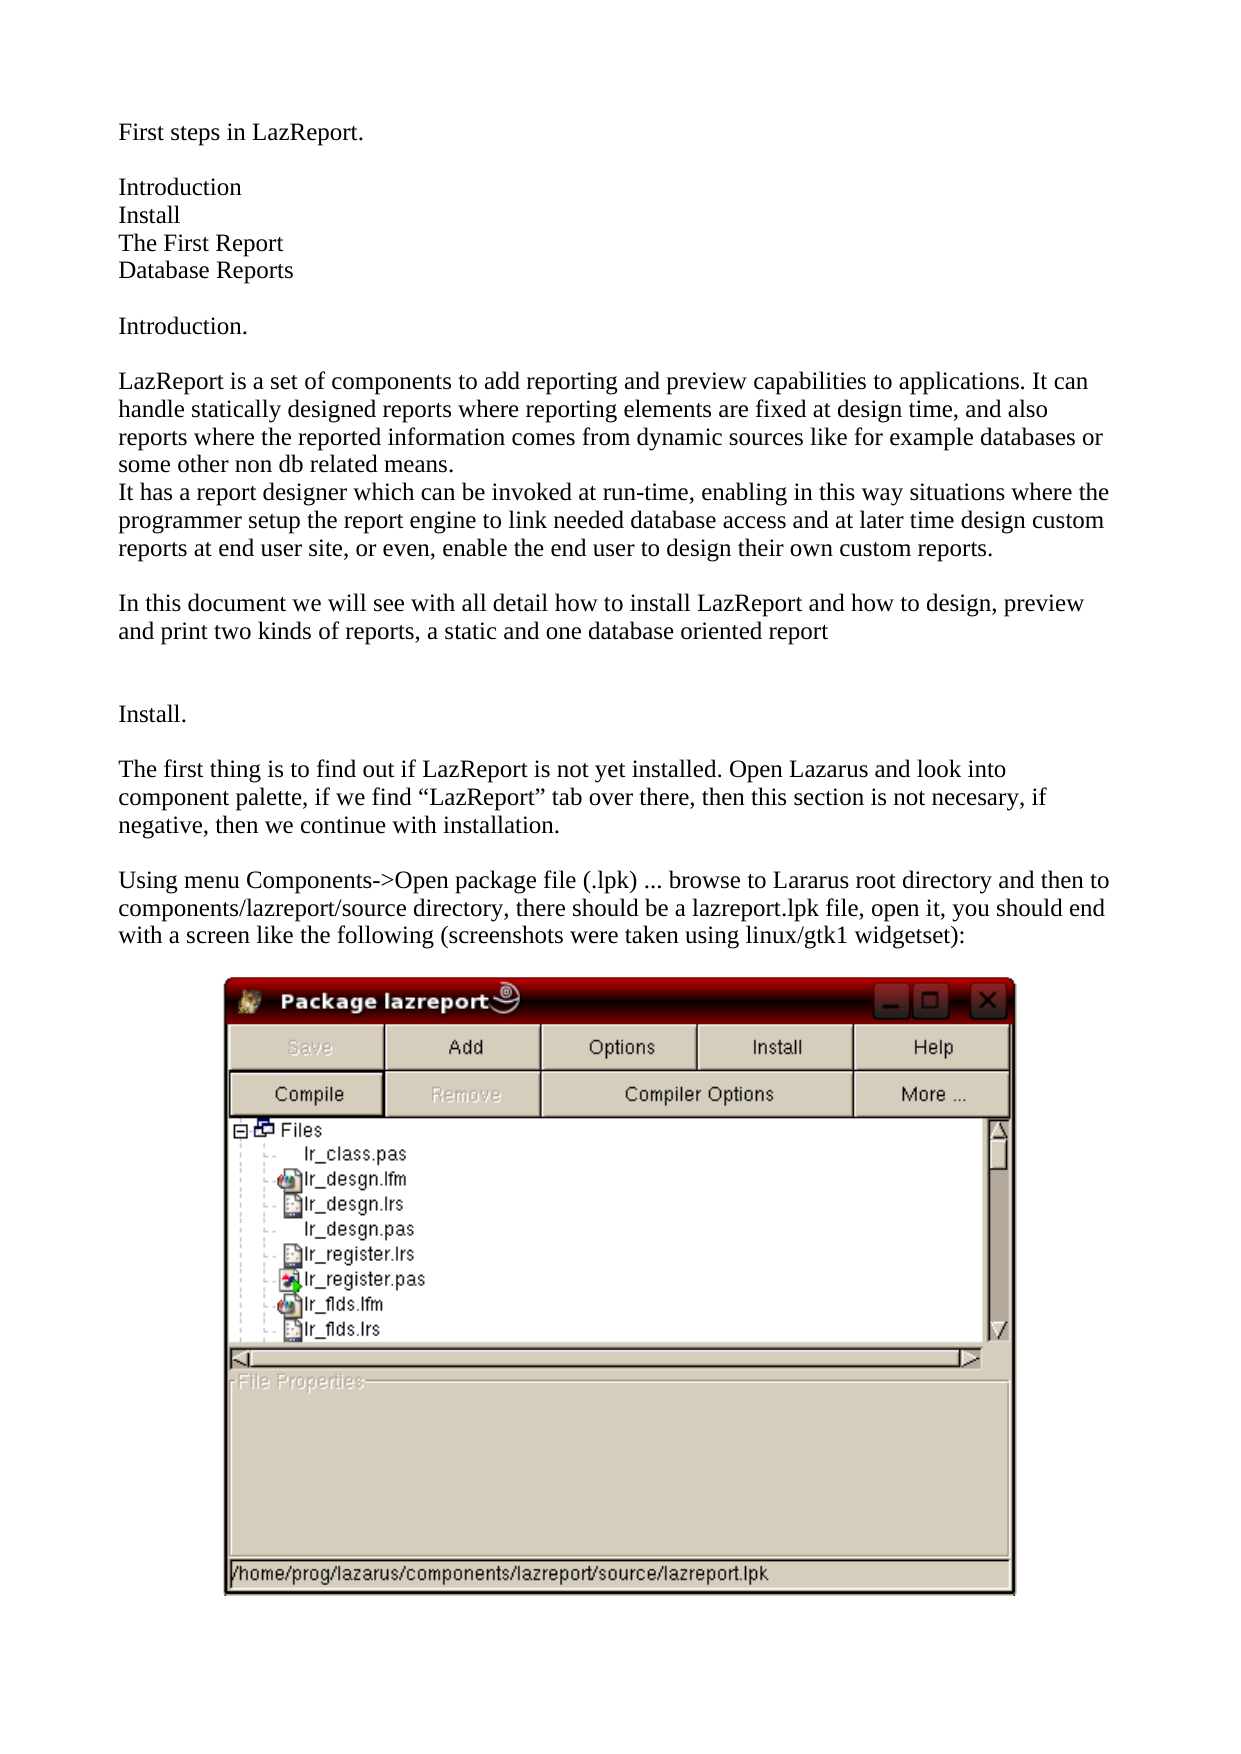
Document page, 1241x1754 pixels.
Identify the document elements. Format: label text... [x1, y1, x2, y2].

text Install [118, 201, 1122, 229]
text The First Report [118, 229, 1122, 257]
text Introduction. [118, 312, 1122, 340]
text In this document we will see with all detail how to install LazReport and how to design, preview and print two kinds of reports, a static and one database oriented report [118, 589, 1122, 644]
text Install. [118, 700, 1122, 728]
text The first thing is to find out if LazReport is not yet installed. Open Lazarus and look into component palette, if we find “LazReport” tab over there, then this section is not necesary, if negative, then we continue with installation. [118, 755, 1122, 838]
picture [223, 977, 1017, 1596]
text LazReport is a set of components to add reporting and preview capabilities to applications. It can handle statically designed reports where reporting elements are fixed at design time, and also reports where the reported information comes from dynamic sources like for example databases or some other non db related means. [118, 367, 1122, 478]
text Introduction [118, 173, 1122, 201]
text It has a report designer which can be invoked at run-time, enabling in this way situations where the programmer setup the report engine to link needed database access and at later time design custom reports at end user site, or even, enable the end user to design their own custom reports. [118, 478, 1122, 561]
text Database Reports [118, 257, 1122, 284]
text Using menu Components->Open package file (.lpk) ... browse to Lararus root directory and then to components/lazreport/source directory, there should be a lazreport.lpk file, open it, you should end with a screen like the following (screenshots were taken using linux/gtk1 widgetset): [118, 866, 1122, 949]
text First steps in LazReport. [118, 118, 1122, 146]
